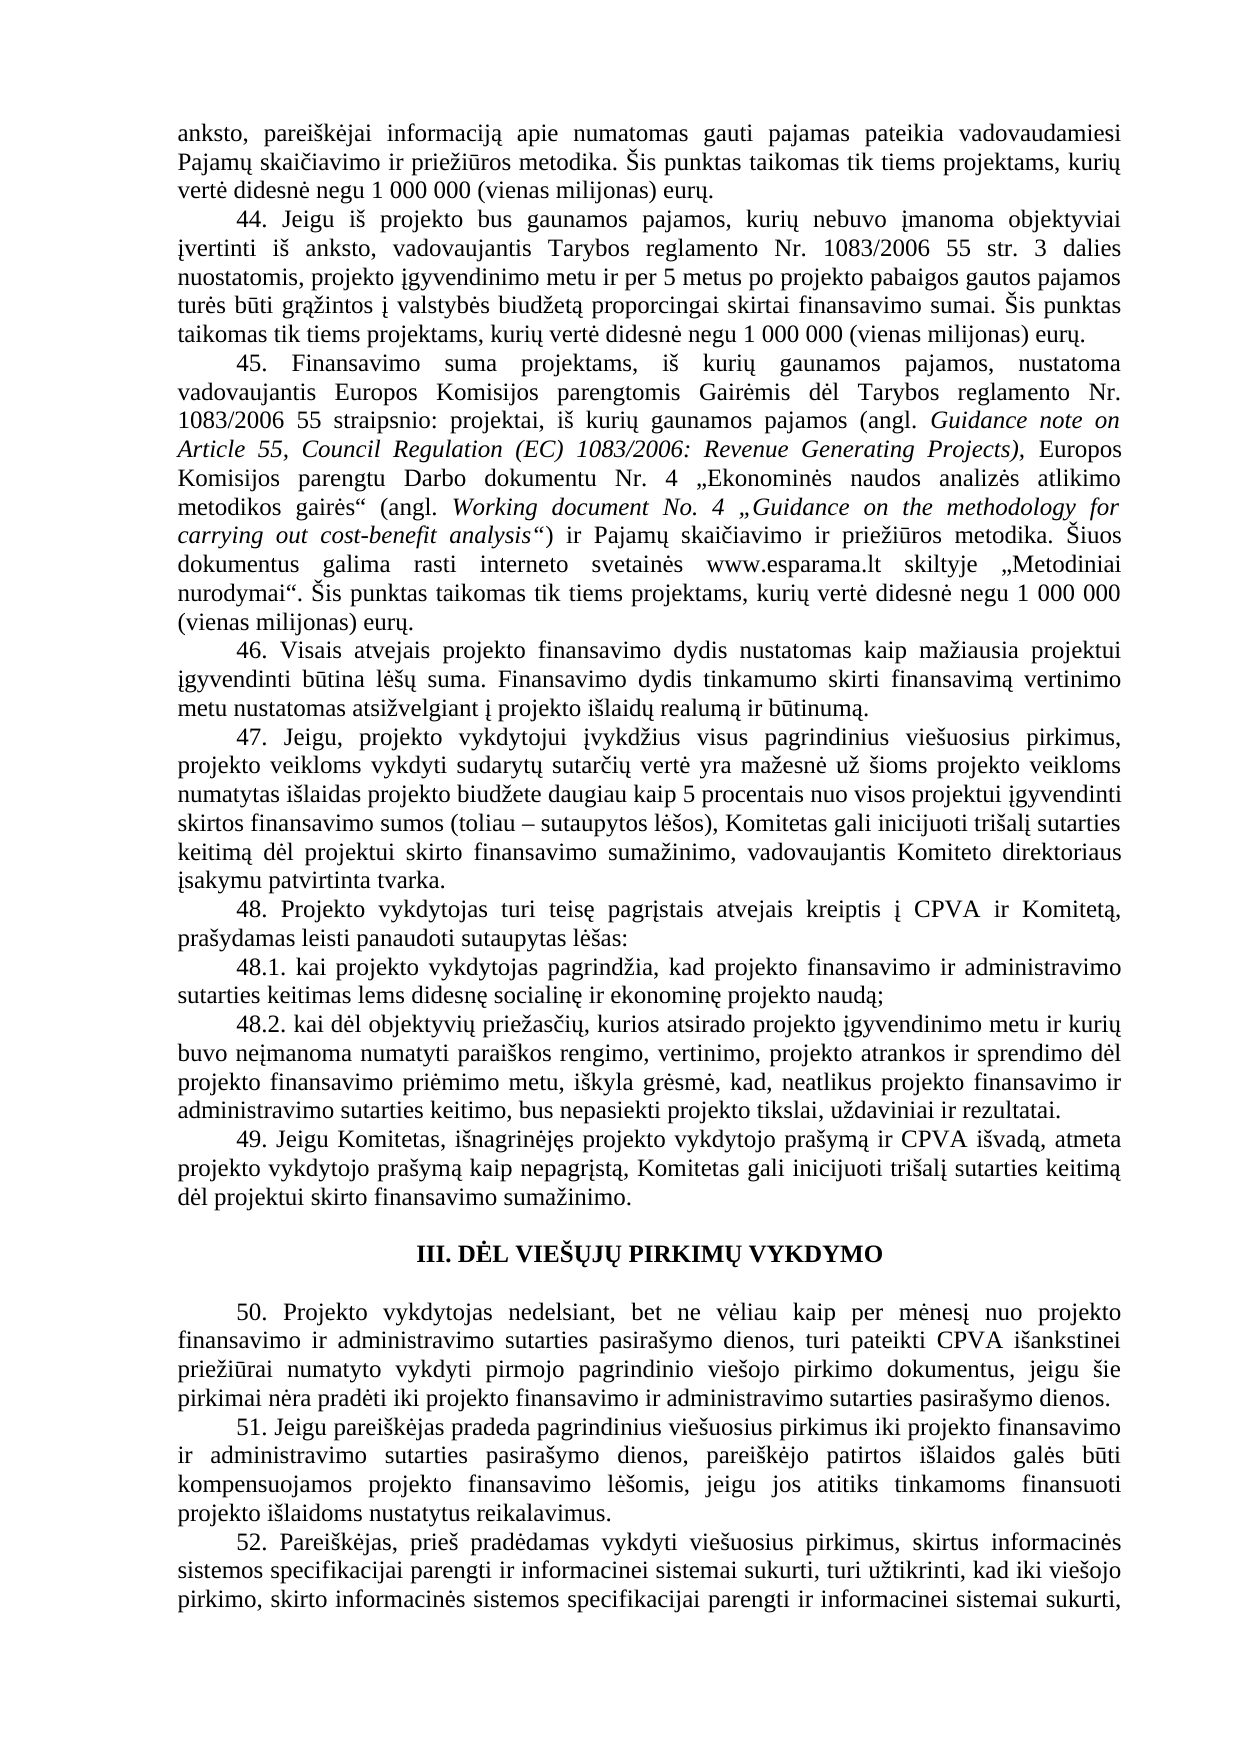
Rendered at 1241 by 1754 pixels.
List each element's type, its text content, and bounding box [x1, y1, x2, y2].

text 46. Visais atvejais projekto finansavimo dydis nustatomas kaip mažiausia projektui įgyvendinti būtina lėšų suma. Finansavimo dydis tinkamumo skirti finansavimą vertinimo metu nustatomas atsižvelgiant į projekto išlaidų realumą ir būtinumą. [177, 636, 1122, 722]
text 50. Projekto vykdytojas nedelsiant, bet ne vėliau kaip per mėnesį nuo projekto finansavimo ir administravimo sutarties pasirašymo dienos, turi pateikti CPVA išankstinei priežiūrai numatyto vykdyti pirmojo pagrindinio viešojo pirkimo dokumentus, jeigu šie pirkimai nėra pradėti iki projekto finansavimo ir administravimo sutarties pasirašymo dienos. [177, 1297, 1122, 1412]
text III. DĖL VIEŠŲJŲ PIRKIMŲ VYKDYMO [177, 1239, 1122, 1268]
text 49. Jeigu Komitetas, išnagrinėjęs projekto vykdytojo prašymą ir CPVA išvadą, atmeta projekto vykdytojo prašymą kaip nepagrįstą, Komitetas gali inicijuoti trišalį sutarties keitimą dėl projektui skirto finansavimo sumažinimo. [177, 1124, 1122, 1211]
text anksto, pareiškėjai informaciją apie numatomas gauti pajamas pateikia vadovaudamiesi Pajamų skaičiavimo ir priežiūros metodika. Šis punktas taikomas tik tiems projektams, kurių vertė didesnė negu 1 000 000 (vienas milijonas) eurų. [177, 118, 1122, 204]
text 52. Pareiškėjas, prieš pradėdamas vykdyti viešuosius pirkimus, skirtus informacinės sistemos specifikacijai parengti ir informacinei sistemai sukurti, turi užtikrinti, kad iki viešojo pirkimo, skirto informacinės sistemos specifikacijai parengti ir informacinei sistemai sukurti, [177, 1527, 1122, 1613]
text 45. Finansavimo suma projektams, iš kurių gaunamos pajamos, nustatoma vadovaujantis Europos Komisijos parengtomis Gairėmis dėl Tarybos reglamento Nr. 1083/2006 55 straipsnio: projektai, iš kurių gaunamos pajamos (angl. Guidance note on Article 55, Council Regulation (EC) 1083/2006: Revenue Generating Projects), Europos Komisijos parengtu Darbo dokumentu Nr. 4 „Ekonominės naudos analizės atlikimo metodikos gairės“ (angl. Working document No. 4 „Guidance on the methodology for carrying out cost-benefit analysis“) ir Pajamų skaičiavimo ir priežiūros metodika. Šiuos dokumentus galima rasti interneto svetainės www.esparama.lt skiltyje „Metodiniai nurodymai“. Šis punktas taikomas tik tiems projektams, kurių vertė didesnė negu 1 000 000 (vienas milijonas) eurų. [177, 348, 1122, 636]
text 44. Jeigu iš projekto bus gaunamos pajamos, kurių nebuvo įmanoma objektyviai įvertinti iš anksto, vadovaujantis Tarybos reglamento Nr. 1083/2006 55 str. 3 dalies nuostatomis, projekto įgyvendinimo metu ir per 5 metus po projekto pabaigos gautos pajamos turės būti grąžintos į valstybės biudžetą proporcingai skirtai finansavimo sumai. Šis punktas taikomas tik tiems projektams, kurių vertė didesnė negu 1 000 000 (vienas milijonas) eurų. [177, 204, 1122, 348]
text 48.1. kai projekto vykdytojas pagrindžia, kad projekto finansavimo ir administravimo sutarties keitimas lems didesnę socialinę ir ekonominę projekto naudą; [177, 952, 1122, 1009]
text 48.2. kai dėl objektyvių priežasčių, kurios atsirado projekto įgyvendinimo metu ir kurių buvo neįmanoma numatyti paraiškos rengimo, vertinimo, projekto atrankos ir sprendimo dėl projekto finansavimo priėmimo metu, iškyla grėsmė, kad, neatlikus projekto finansavimo ir administravimo sutarties keitimo, bus nepasiekti projekto tikslai, uždaviniai ir rezultatai. [177, 1009, 1122, 1124]
text 47. Jeigu, projekto vykdytojui įvykdžius visus pagrindinius viešuosius pirkimus, projekto veikloms vykdyti sudarytų sutarčių vertė yra mažesnė už šioms projekto veikloms numatytas išlaidas projekto biudžete daugiau kaip 5 procentais nuo visos projektui įgyvendinti skirtos finansavimo sumos (toliau – sutaupytos lėšos), Komitetas gali inicijuoti trišalį sutarties keitimą dėl projektui skirto finansavimo sumažinimo, vadovaujantis Komiteto direktoriaus įsakymu patvirtinta tvarka. [177, 722, 1122, 894]
text 51. Jeigu pareiškėjas pradeda pagrindinius viešuosius pirkimus iki projekto finansavimo ir administravimo sutarties pasirašymo dienos, pareiškėjo patirtos išlaidos galės būti kompensuojamos projekto finansavimo lėšomis, jeigu jos atitiks tinkamoms finansuoti projekto išlaidoms nustatytus reikalavimus. [177, 1412, 1122, 1527]
text 48. Projekto vykdytojas turi teisę pagrįstais atvejais kreiptis į CPVA ir Komitetą, prašydamas leisti panaudoti sutaupytas lėšas: [177, 894, 1122, 952]
